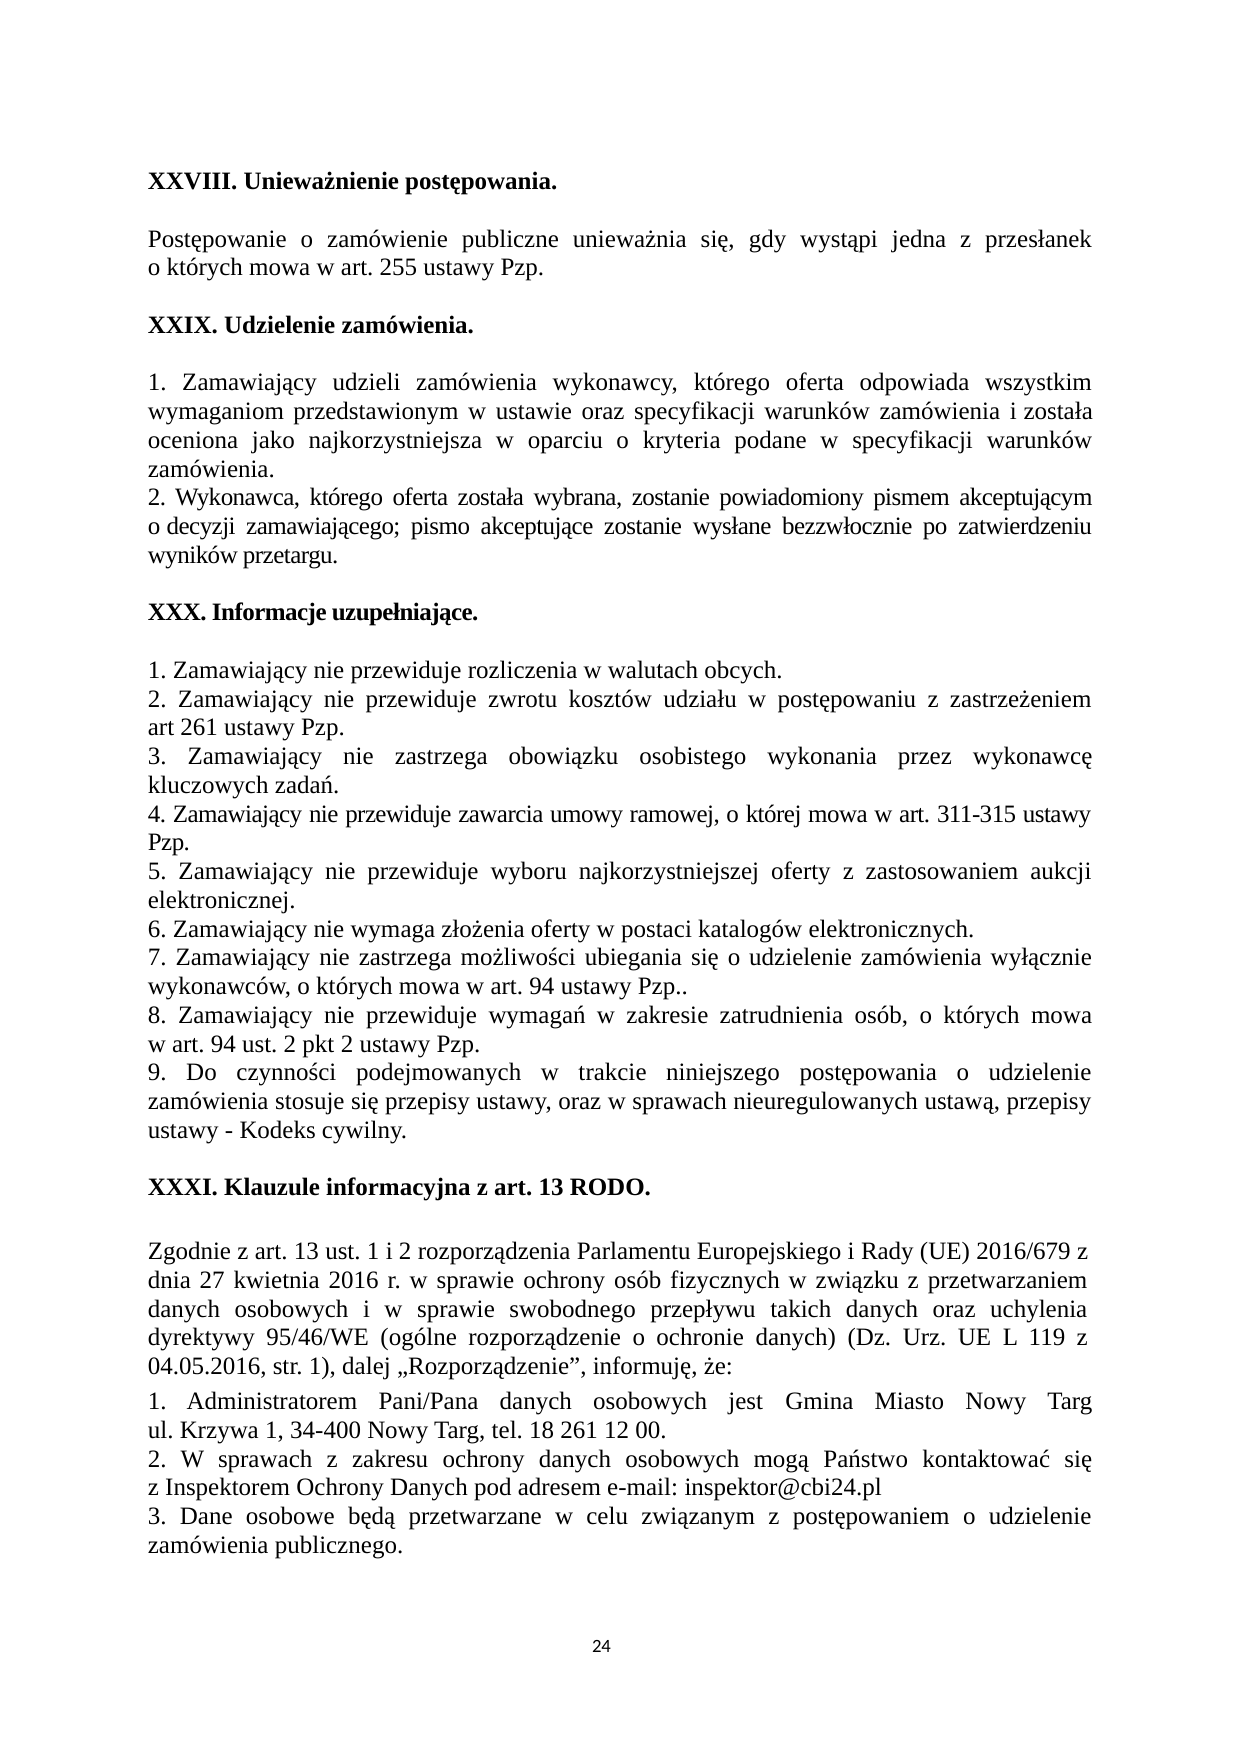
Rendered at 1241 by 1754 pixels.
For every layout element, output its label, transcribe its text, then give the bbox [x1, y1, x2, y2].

text 2. W sprawach z zakresu ochrony danych osobowych mogą Państwo kontaktować się z Inspektorem Ochrony Danych pod adresem e-mail: inspektor@cbi24.pl [148, 1444, 1093, 1501]
text 9. Do czynności podejmowanych w trakcie niniejszego postępowania o udzielenie zamówienia stosuje się przepisy ustawy, oraz w sprawach nieuregulowanych ustawą, przepisy ustawy - Kodeks cywilny. [148, 1057, 1093, 1144]
text XXXI. Klauzule informacyjna z art. 13 RODO. [148, 1172, 1093, 1201]
text 1. Zamawiający udzieli zamówienia wykonawcy, którego oferta odpowiada wszystkim wymaganiom przedstawionym w ustawie oraz specyfikacji warunków zamówienia i została oceniona jako najkorzystniejsza w oparciu o kryteria podane w specyfikacji warunków zamówienia. [148, 367, 1093, 482]
text XXVIII. Unieważnienie postępowania. [148, 166, 1093, 195]
text Postępowanie o zamówienie publiczne unieważnia się, gdy wystąpi jedna z przesłanek o których mowa w art. 255 ustawy Pzp. [148, 224, 1093, 281]
text 6. Zamawiający nie wymaga złożenia oferty w postaci katalogów elektronicznych. [148, 914, 1093, 942]
text 3. Zamawiający nie zastrzega obowiązku osobistego wykonania przez wykonawcę kluczowych zadań. [148, 741, 1093, 799]
text 1. Zamawiający nie przewiduje rozliczenia w walutach obcych. [148, 655, 1093, 684]
text 2. Wykonawca, którego oferta została wybrana, zostanie powiadomiony pismem akceptującym o decyzji zamawiającego; pismo akceptujące zostanie wysłane bezzwłocznie po zatwierdzeniu wyników przetargu. [148, 482, 1093, 569]
text 2. Zamawiający nie przewiduje zwrotu kosztów udziału w postępowaniu z zastrzeżeniem art 261 ustawy Pzp. [148, 684, 1093, 741]
text XXX. Informacje uzupełniające. [148, 597, 1093, 626]
text Zgodnie z art. 13 ust. 1 i 2 rozporządzenia Parlamentu Europejskiego i Rady (UE) 2016/679 z dnia 27 kwietnia 2016 r. w sprawie ochrony osób fizycznych w związku z przetwarzaniem danych osobowych i w sprawie swobodnego przepływu takich danych oraz uchylenia dyrektywy 95/46/WE (ogólne rozporządzenie o ochronie danych) (Dz. Urz. UE L 119 z 04.05.2016, str. 1), dalej „Rozporządzenie”, informuję, że: [148, 1236, 1088, 1380]
text XXIX. Udzielenie zamówienia. [148, 310, 1093, 339]
text 5. Zamawiający nie przewiduje wyboru najkorzystniejszej oferty z zastosowaniem aukcji elektronicznej. [148, 856, 1093, 914]
text 7. Zamawiający nie zastrzega możliwości ubiegania się o udzielenie zamówienia wyłącznie wykonawców, o których mowa w art. 94 ustawy Pzp.. [148, 942, 1093, 1000]
text 1. Administratorem Pani/Pana danych osobowych jest Gmina Miasto Nowy Targ ul. Krzywa 1, 34-400 Nowy Targ, tel. 18 261 12 00. [148, 1386, 1093, 1444]
text 3. Dane osobowe będą przetwarzane w celu związanym z postępowaniem o udzielenie zamówienia publicznego. [148, 1501, 1093, 1559]
text 4. Zamawiający nie przewiduje zawarcia umowy ramowej, o której mowa w art. 311-315 ustawy Pzp. [148, 799, 1093, 856]
text 8. Zamawiający nie przewiduje wymagań w zakresie zatrudnienia osób, o których mowa w art. 94 ust. 2 pkt 2 ustawy Pzp. [148, 1000, 1093, 1057]
